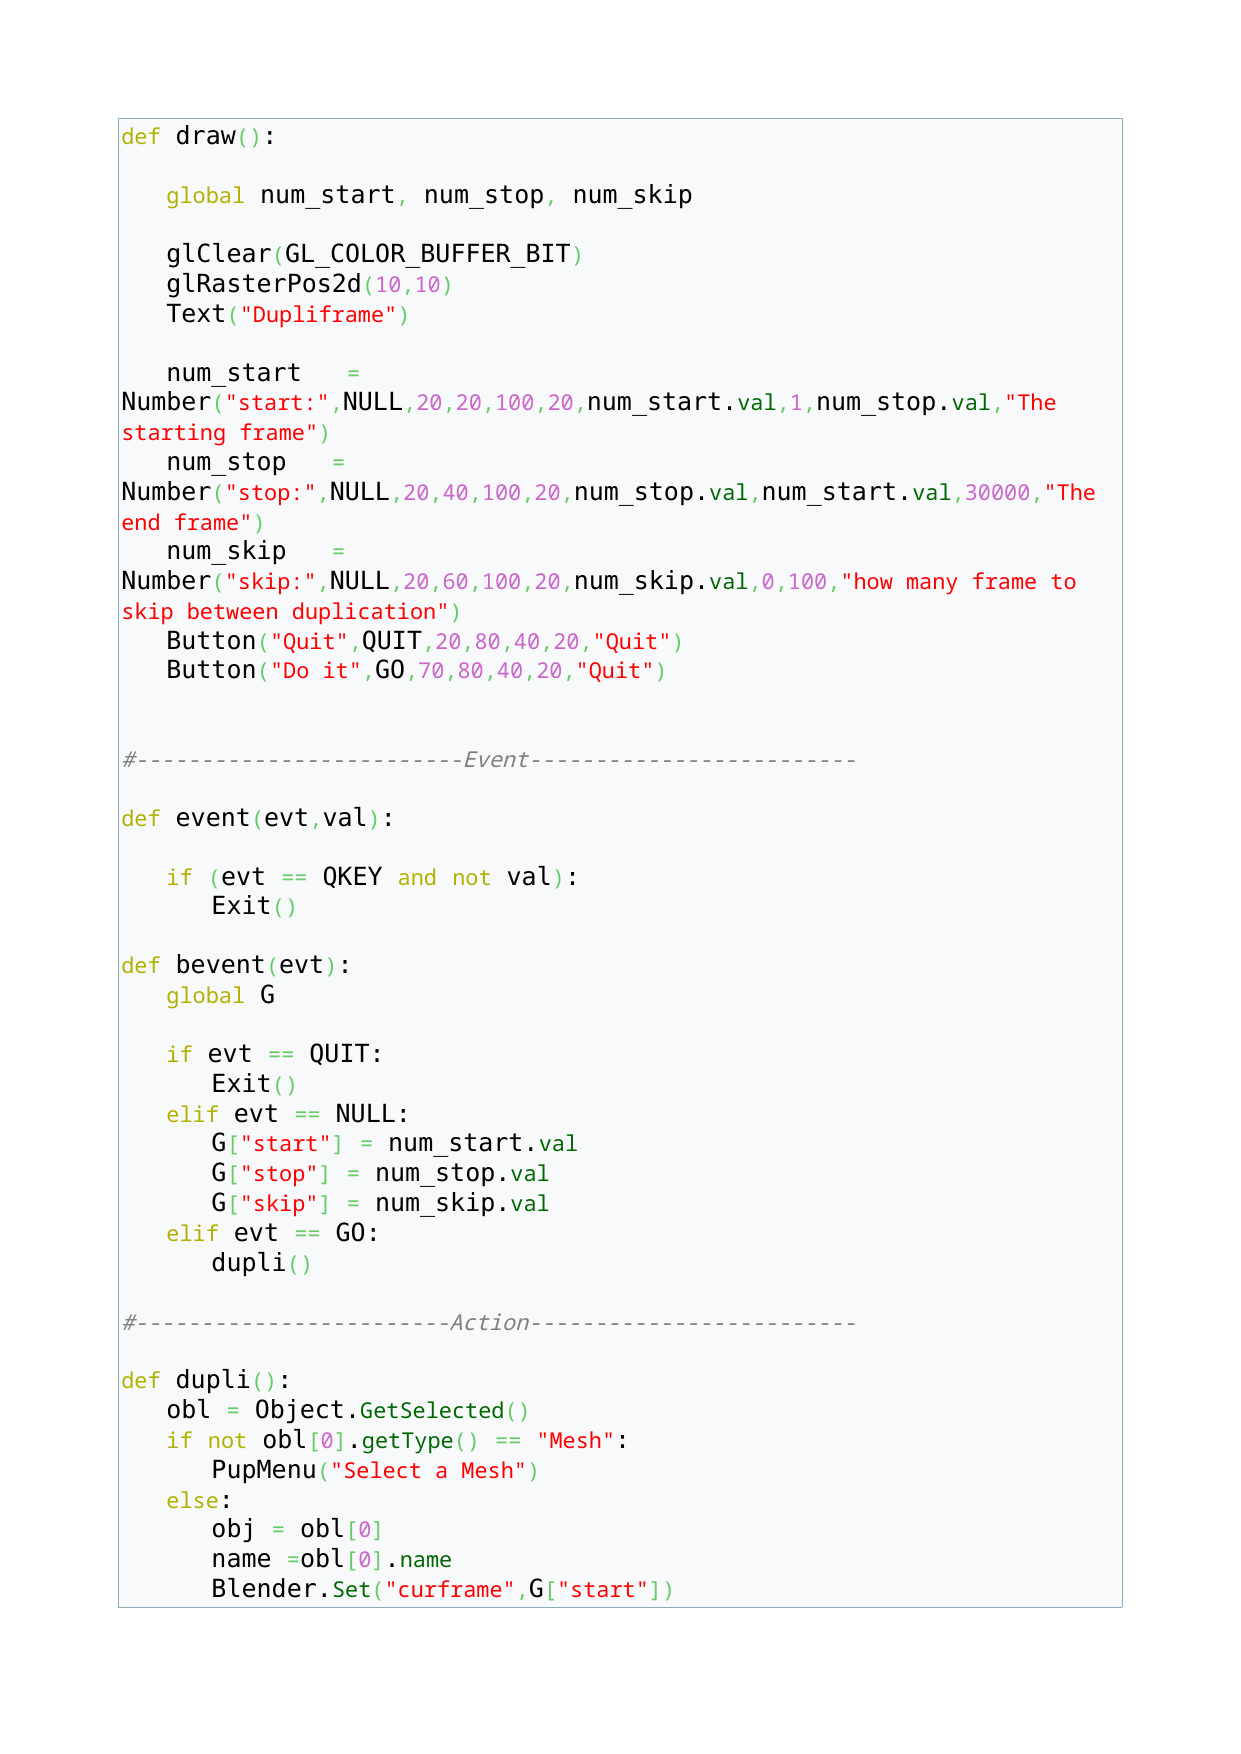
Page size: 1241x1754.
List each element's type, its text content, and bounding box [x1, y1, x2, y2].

table_header def draw(): global num_start, num_stop, num_skip glClear(GL_COLOR_BUFFER_BIT) glRasterPos2d(10,10) Text("Dupliframe") num_start = Number("start:",NULL,20,20,100,20,num_start.val,1,num_stop.val,"The starting frame") num_stop = Number("stop:",NULL,20,40,100,20,num_stop.val,num_start.val,30000,"The end frame") num_skip = Number("skip:",NULL,20,60,100,20,num_skip.val,0,100,"how many frame to skip between duplication") Button("Quit",QUIT,20,80,40,20,"Quit") Button("Do it",GO,70,80,40,20,"Quit") #-------------------------Event------------------------- def event(evt,val): if (evt == QKEY and not val): Exit() def bevent(evt): global G if evt == QUIT: Exit() elif evt == NULL: G["start"] = num_start.val G["stop"] = num_stop.val G["skip"] = num_skip.val elif evt == GO: dupli() #------------------------Action------------------------- def dupli(): obl = Object.GetSelected() if not obl[0].getType() == "Mesh": PupMenu("Select a Mesh") else: obj = obl[0] name =obl[0].name Blender.Set("curframe",G["start"]) [119, 119, 1122, 1607]
